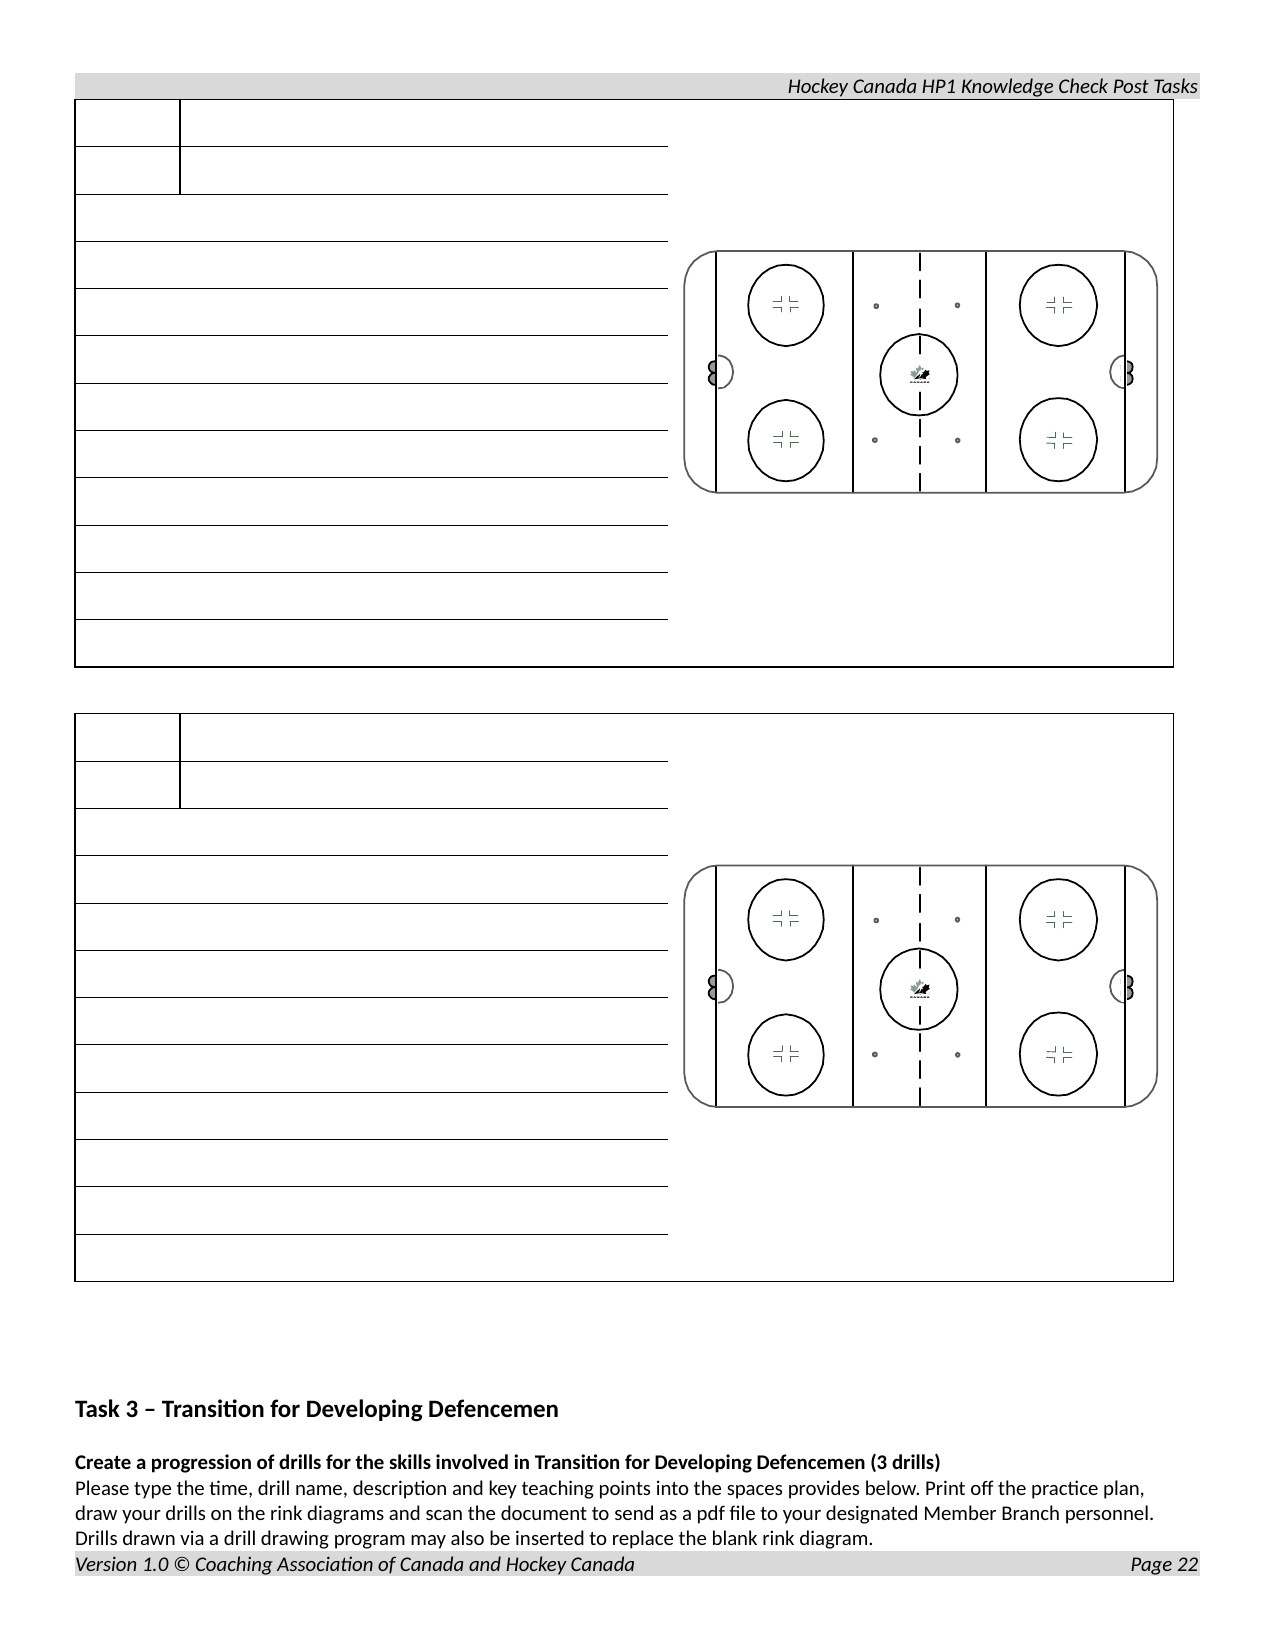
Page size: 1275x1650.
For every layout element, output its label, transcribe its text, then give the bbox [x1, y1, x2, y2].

table_cell [76, 762, 179, 808]
table_cell [76, 809, 667, 855]
table_cell [76, 1187, 667, 1233]
table_cell [76, 951, 667, 997]
table_cell [181, 762, 667, 808]
table_cell [76, 242, 667, 288]
table_cell [76, 573, 667, 619]
table_cell [76, 998, 667, 1044]
table_header [668, 714, 1173, 1281]
table_cell [76, 856, 667, 902]
table_cell [76, 904, 667, 950]
table_cell [181, 147, 667, 193]
text draw your drills on the rink diagrams and scan the document to send as a pdf file to your designated Member Branch personnel. [75, 1500, 1200, 1526]
table_cell [76, 526, 667, 572]
table_cell [76, 1140, 667, 1186]
table_cell [76, 1045, 667, 1092]
table_cell [76, 336, 667, 383]
table_header [668, 100, 1173, 666]
table_cell [76, 289, 667, 335]
table_cell [76, 384, 667, 430]
table_cell Key Teaching Points [76, 478, 667, 524]
table_cell [76, 1235, 667, 1281]
table_header Drill Name & Description [181, 714, 667, 761]
text Please type the time, drill name, description and key teaching points into the spaces provides below. Print off the practice plan, [75, 1475, 1200, 1500]
table_header Time [76, 714, 179, 761]
table_cell [76, 431, 667, 477]
text Drills drawn via a drill drawing program may also be inserted to replace the blank rink diagram. [75, 1526, 1200, 1551]
table_cell [76, 195, 667, 241]
text Task 3 – Transition for Developing Defencemen [75, 1393, 1200, 1424]
table_cell Key Teaching Points [76, 1093, 667, 1139]
table_cell [76, 620, 667, 666]
table_header Drill Name & Description [181, 100, 667, 146]
table_header Time [76, 100, 179, 146]
table_cell [76, 147, 179, 193]
text Create a progression of drills for the skills involved in Transition for Developing Defencemen (3 drills) [75, 1449, 1200, 1475]
